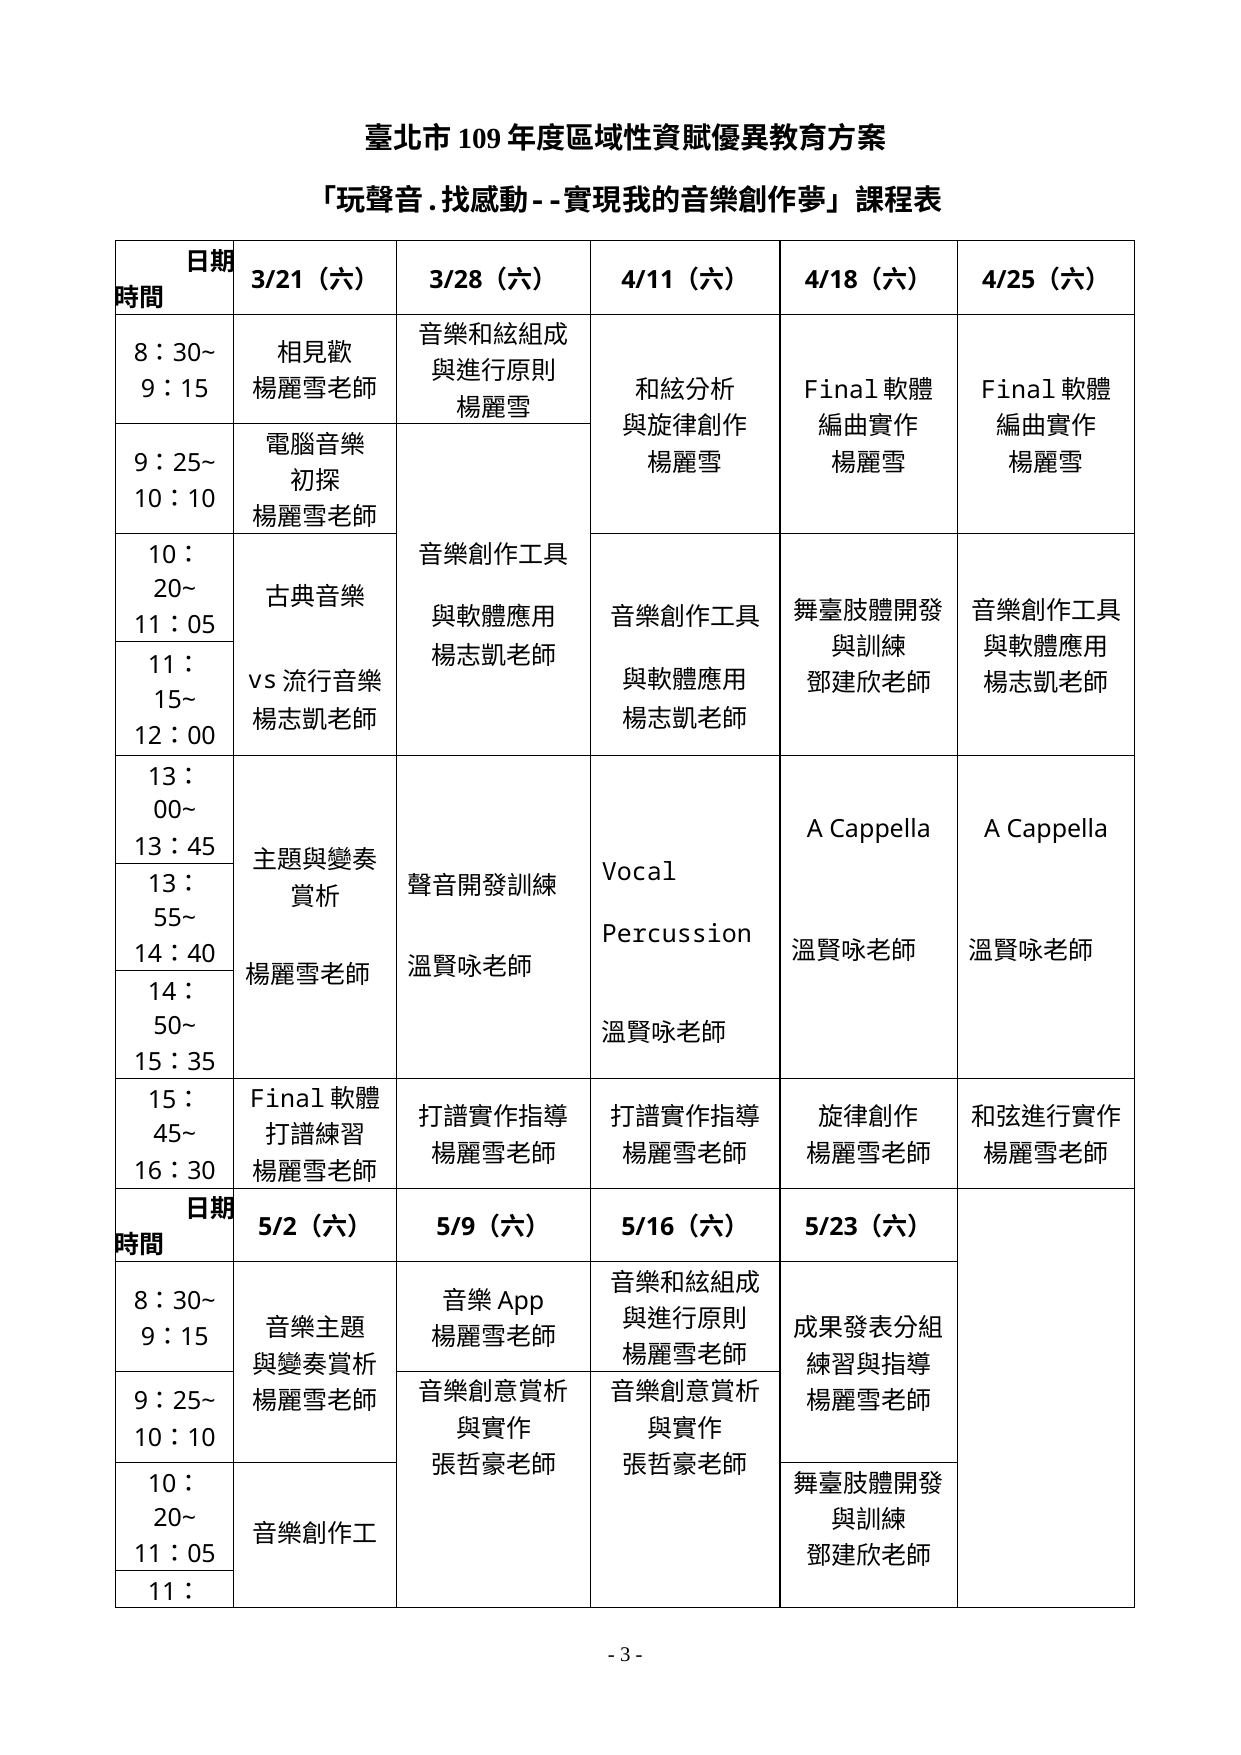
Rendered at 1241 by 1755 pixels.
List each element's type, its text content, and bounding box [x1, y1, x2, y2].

table_cell 音樂創作工具與軟體應用 楊志凱老師 [591, 534, 779, 755]
table_cell 音樂App 楊麗雪老師 [397, 1262, 590, 1371]
table_cell 主題與變奏 賞析 楊麗雪老師 [234, 756, 396, 1078]
table_cell 5/2（六） [234, 1189, 396, 1261]
table_cell 相見歡 楊麗雪老師 [234, 315, 396, 423]
table_cell 打譜實作指導 楊麗雪老師 [591, 1079, 779, 1187]
table_cell 8：30~ 9：15 [116, 315, 233, 423]
table_cell 和弦進行實作 楊麗雪老師 [958, 1079, 1134, 1187]
table_header 3/28（六） [397, 241, 590, 313]
table_cell 11：15~ 12：00 [116, 642, 233, 755]
table_cell 9：25~ 10：10 [116, 424, 233, 533]
table_cell 旋律創作 楊麗雪老師 [781, 1079, 957, 1187]
table_cell 13：00~ 13：45 [116, 756, 233, 862]
table_cell 打譜實作指導 楊麗雪老師 [397, 1079, 590, 1187]
table_cell 電腦音樂 初探 楊麗雪老師 [234, 424, 396, 533]
table_cell 音樂和絃組成 與進行原則 楊麗雪老師 [591, 1262, 779, 1371]
table_cell 音樂和絃組成 與進行原則 楊麗雪 [397, 315, 590, 423]
table_cell 14：50~ 15：35 [116, 971, 233, 1078]
table_cell Final軟體 編曲實作 楊麗雪 [958, 315, 1134, 533]
table_cell 11： [116, 1571, 233, 1607]
table_cell Final軟體 打譜練習 楊麗雪老師 [234, 1079, 396, 1187]
table_cell A Cappella 溫賢咏老師 [958, 756, 1134, 1078]
table_cell 音樂創作工具與軟體應用 楊志凱老師 [958, 534, 1134, 755]
table_cell 音樂主題 與變奏賞析 楊麗雪老師 [234, 1262, 396, 1462]
table_cell 13：55~ 14：40 [116, 864, 233, 970]
table_cell 成果發表分組練習與指導 楊麗雪老師 [781, 1262, 957, 1462]
table_cell 10：20~ 11：05 [116, 1463, 233, 1570]
table_cell 和絃分析 與旋律創作 楊麗雪 [591, 315, 779, 533]
table_cell 音樂創作工具與軟體應用 楊志凱老師 [397, 424, 590, 755]
table_cell 15：45~ 16：30 [116, 1079, 233, 1187]
table_cell 音樂創作工具軟體應用 楊志凱老師 [234, 1463, 396, 1607]
table_cell 舞臺肢體開發與訓練 鄧建欣老師 [781, 1463, 957, 1607]
table_cell 古典音樂 vs流行音樂 楊志凱老師 [234, 534, 396, 755]
text 臺北市109年度區域性資賦優異教育方案 [75, 115, 1175, 157]
table_header 4/11（六） [591, 241, 779, 313]
table_cell 音樂創意賞析與實作 張哲豪老師 [397, 1372, 590, 1607]
table_cell 10：20~ 11：05 [116, 534, 233, 641]
table_cell 音樂創意賞析與實作 張哲豪老師 [591, 1372, 779, 1607]
table_cell 聲音開發訓練 溫賢咏老師 [397, 756, 590, 1078]
text 「玩聲音.找感動--實現我的音樂創作夢」課程表 [74, 176, 1175, 218]
table_cell Vocal Percussion 溫賢咏老師 [591, 756, 779, 1078]
table_cell A Cappella 溫賢咏老師 [781, 756, 957, 1078]
table_header 3/21（六） [234, 241, 396, 313]
table_cell 5/23（六） [781, 1189, 957, 1261]
table_cell Final軟體 編曲實作 楊麗雪 [781, 315, 957, 533]
table_cell 5/16（六） [591, 1189, 779, 1261]
table_cell 5/9（六） [397, 1189, 590, 1261]
table_cell 舞臺肢體開發與訓練 鄧建欣老師 [781, 534, 957, 755]
table_header 4/18（六） [781, 241, 957, 313]
table_cell 日期 時間 [116, 1189, 233, 1261]
table_cell 8：30~ 9：15 [116, 1262, 233, 1371]
table_cell [958, 1189, 1134, 1607]
table_header 4/25（六） [958, 241, 1134, 313]
table_cell 9：25~ 10：10 [116, 1372, 233, 1462]
table_header 日期 時間 [116, 241, 233, 313]
